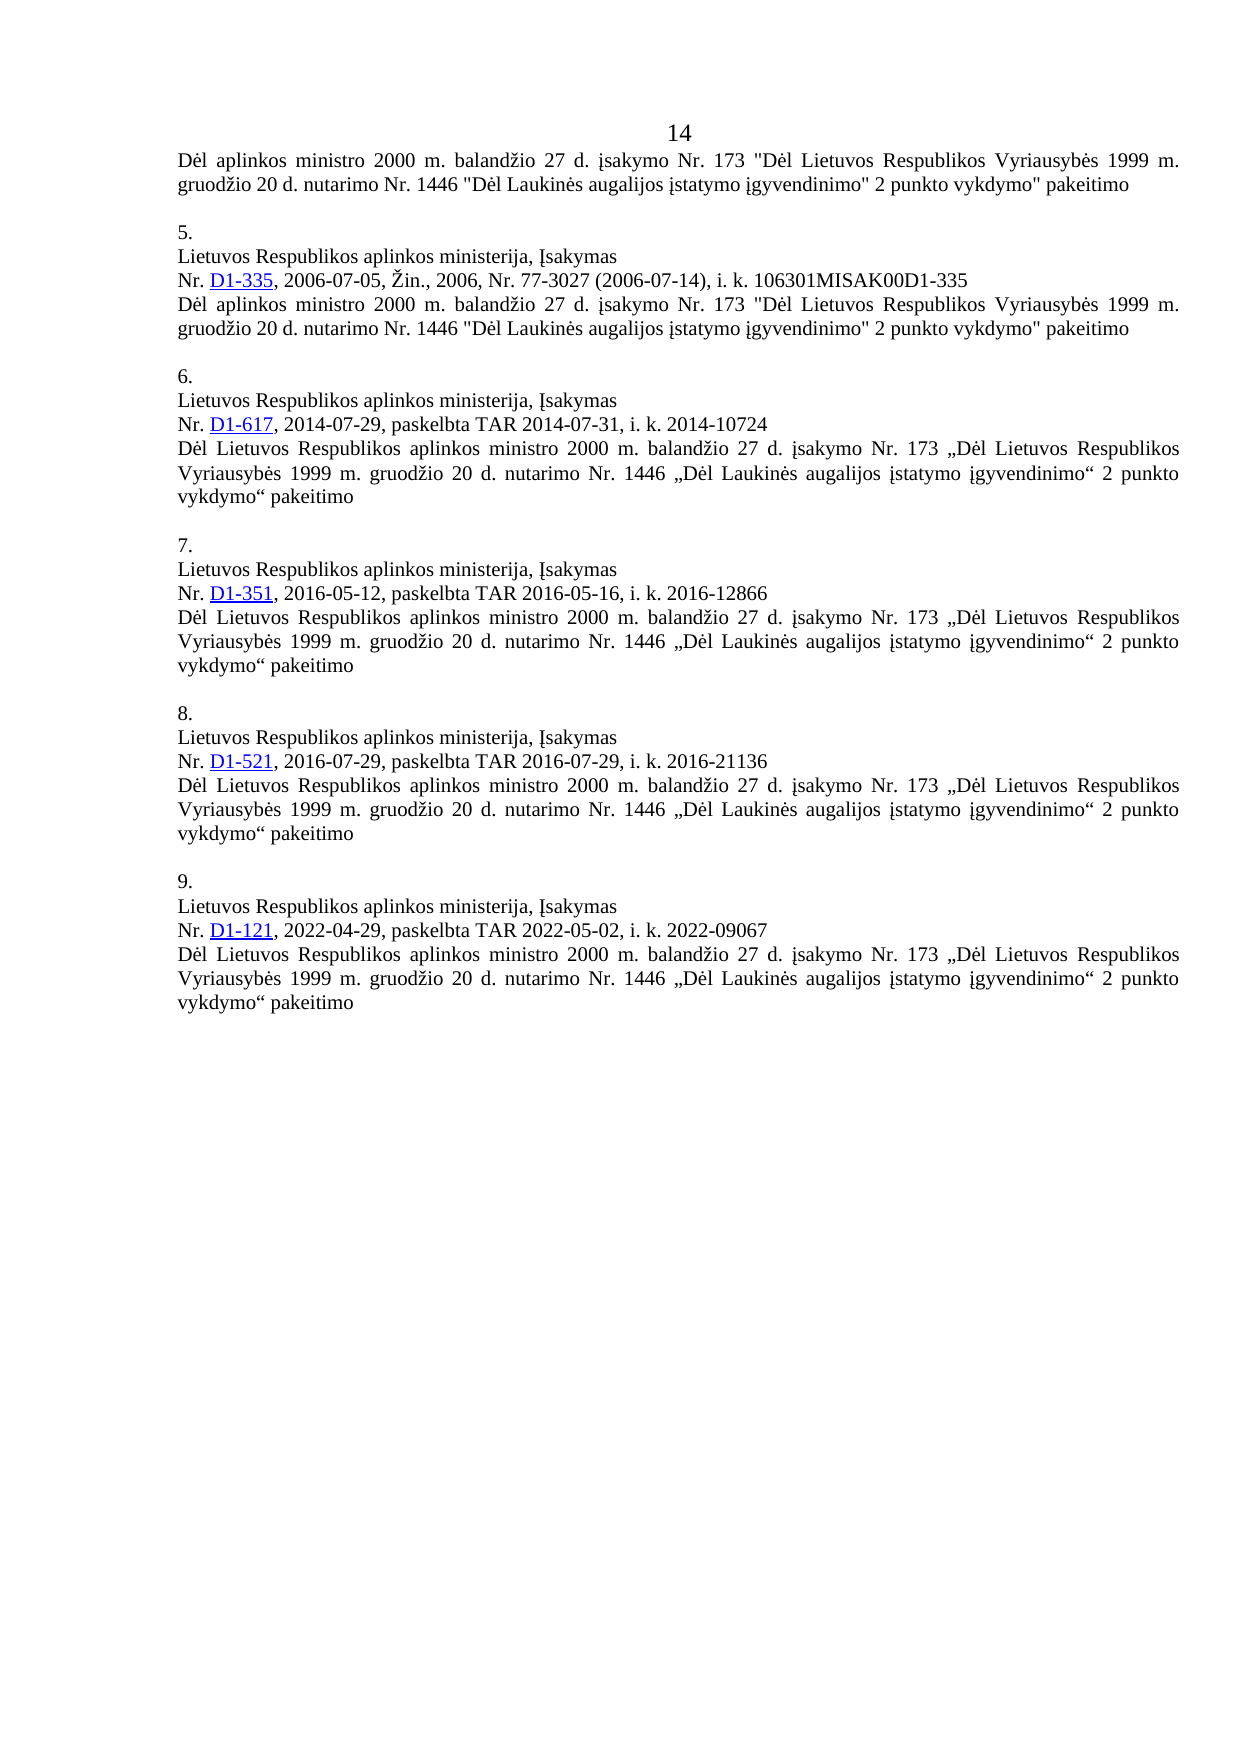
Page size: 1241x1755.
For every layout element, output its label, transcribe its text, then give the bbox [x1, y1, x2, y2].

text Dėl Lietuvos Respublikos aplinkos ministro 2000 m. balandžio 27 d. įsakymo Nr. 173 „Dėl Lietuvos Respublikos Vyriausybės 1999 m. gruodžio 20 d. nutarimo Nr. 1446 „Dėl Laukinės augalijos įstatymo įgyvendinimo“ 2 punkto vykdymo“ pakeitimo [177, 942, 1181, 1014]
text Lietuvos Respublikos aplinkos ministerija, Įsakymas [177, 388, 1181, 412]
text Nr. D1-121, 2022-04-29, paskelbta TAR 2022-05-02, i. k. 2022-09067 [177, 918, 1181, 942]
text 5. [177, 220, 1181, 244]
text Lietuvos Respublikos aplinkos ministerija, Įsakymas [177, 893, 1181, 918]
text Nr. D1-521, 2016-07-29, paskelbta TAR 2016-07-29, i. k. 2016-21136 [177, 749, 1181, 773]
text 7. [177, 533, 1181, 557]
text Dėl aplinkos ministro 2000 m. balandžio 27 d. įsakymo Nr. 173 "Dėl Lietuvos Respublikos Vyriausybės 1999 m. gruodžio 20 d. nutarimo Nr. 1446 "Dėl Laukinės augalijos įstatymo įgyvendinimo" 2 punkto vykdymo" pakeitimo [177, 148, 1181, 196]
text Nr. D1-335, 2006-07-05, Žin., 2006, Nr. 77-3027 (2006-07-14), i. k. 106301MISAK00D1-335 [177, 268, 1181, 292]
text Dėl Lietuvos Respublikos aplinkos ministro 2000 m. balandžio 27 d. įsakymo Nr. 173 „Dėl Lietuvos Respublikos Vyriausybės 1999 m. gruodžio 20 d. nutarimo Nr. 1446 „Dėl Laukinės augalijos įstatymo įgyvendinimo“ 2 punkto vykdymo“ pakeitimo [177, 773, 1181, 845]
text 8. [177, 701, 1181, 725]
text Lietuvos Respublikos aplinkos ministerija, Įsakymas [177, 557, 1181, 581]
text Dėl Lietuvos Respublikos aplinkos ministro 2000 m. balandžio 27 d. įsakymo Nr. 173 „Dėl Lietuvos Respublikos Vyriausybės 1999 m. gruodžio 20 d. nutarimo Nr. 1446 „Dėl Laukinės augalijos įstatymo įgyvendinimo“ 2 punkto vykdymo“ pakeitimo [177, 436, 1181, 508]
text Dėl Lietuvos Respublikos aplinkos ministro 2000 m. balandžio 27 d. įsakymo Nr. 173 „Dėl Lietuvos Respublikos Vyriausybės 1999 m. gruodžio 20 d. nutarimo Nr. 1446 „Dėl Laukinės augalijos įstatymo įgyvendinimo“ 2 punkto vykdymo“ pakeitimo [177, 605, 1181, 677]
text Dėl aplinkos ministro 2000 m. balandžio 27 d. įsakymo Nr. 173 "Dėl Lietuvos Respublikos Vyriausybės 1999 m. gruodžio 20 d. nutarimo Nr. 1446 "Dėl Laukinės augalijos įstatymo įgyvendinimo" 2 punkto vykdymo" pakeitimo [177, 292, 1181, 340]
text Nr. D1-617, 2014-07-29, paskelbta TAR 2014-07-31, i. k. 2014-10724 [177, 412, 1181, 436]
text 9. [177, 869, 1181, 893]
text 6. [177, 364, 1181, 388]
text Lietuvos Respublikos aplinkos ministerija, Įsakymas [177, 725, 1181, 749]
text Lietuvos Respublikos aplinkos ministerija, Įsakymas [177, 244, 1181, 268]
text Nr. D1-351, 2016-05-12, paskelbta TAR 2016-05-16, i. k. 2016-12866 [177, 581, 1181, 605]
